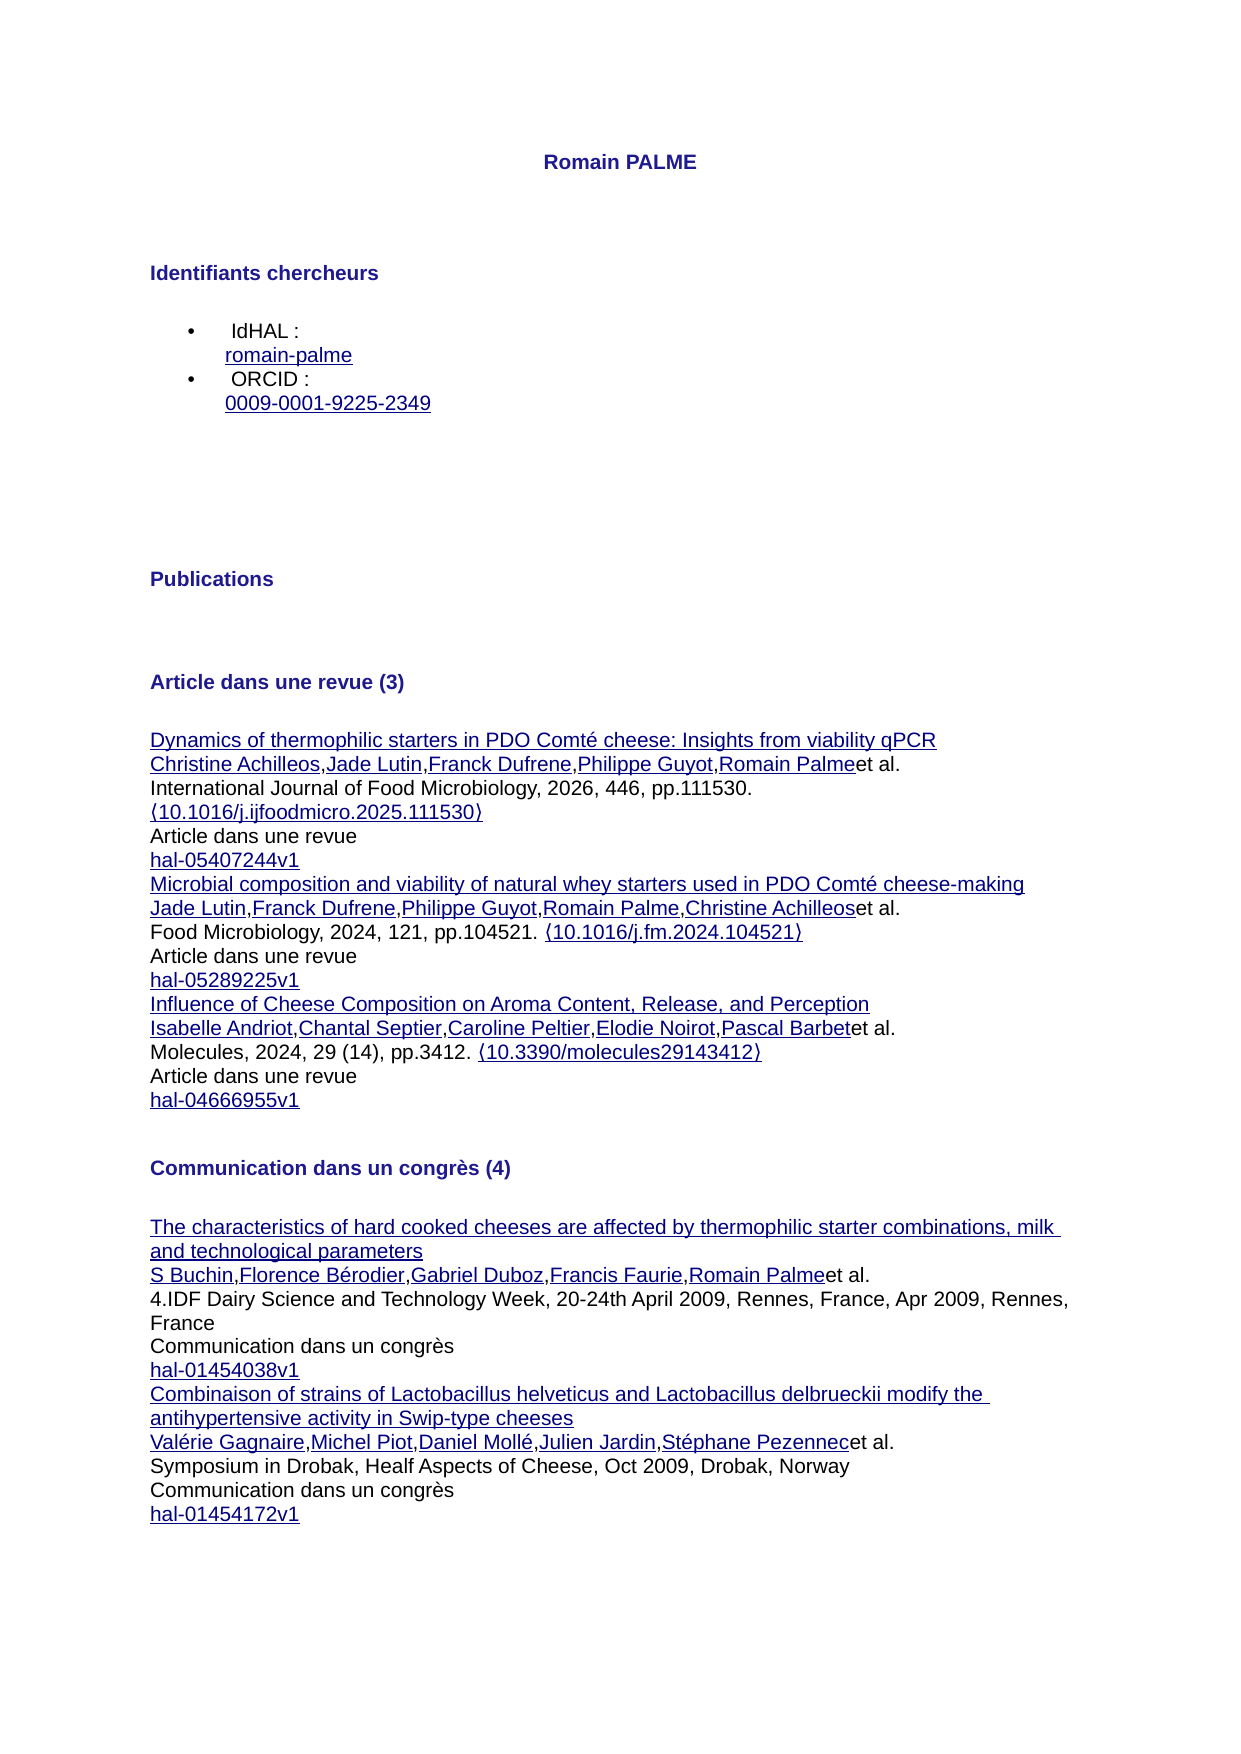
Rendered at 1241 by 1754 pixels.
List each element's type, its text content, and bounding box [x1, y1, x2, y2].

list ORCID : [187, 367, 1090, 391]
subtitle Publications [150, 567, 1090, 591]
table_cell Combinaison of strains of Lactobacillus helveticus and Lactobacillus delbrueckii modify the antihypertensive activity in Swip-type cheeses Valérie Gagnaire,Michel Piot,Daniel Mollé,Julien Jardin,Stéphane Pezennecet al. Symposium in Drobak, Healf Aspects of Cheese, Oct 2009, Drobak, Norway Communication dans un congrès hal-01454172v1 [150, 1382, 1090, 1526]
subtitle Communication dans un congrès (4) [150, 1156, 1090, 1180]
table_header The characteristics of hard cooked cheeses are affected by thermophilic starter combinations, milk and technological parameters S Buchin,Florence Bérodier,Gabriel Duboz,Francis Faurie,Romain Palmeet al. 4.IDF Dairy Science and Technology Week, 20-24th April 2009, Rennes, France, Apr 2009, Rennes, France Communication dans un congrès hal-01454038v1 [150, 1215, 1090, 1382]
table_cell Influence of Cheese Composition on Aroma Content, Release, and Perception Isabelle Andriot,Chantal Septier,Caroline Peltier,Elodie Noirot,Pascal Barbetet al. Molecules, 2024, 29 (14), pp.3412. ⟨10.3390/molecules29143412⟩ Article dans une revue hal-04666955v1 [150, 992, 1090, 1111]
list 0009-0001-9225-2349 [187, 391, 1090, 414]
subtitle Romain PALME [150, 150, 1090, 174]
table_header Dynamics of thermophilic starters in PDO Comté cheese: Insights from viability qPCR Christine Achilleos,Jade Lutin,Franck Dufrene,Philippe Guyot,Romain Palmeet al. International Journal of Food Microbiology, 2026, 446, pp.111530. ⟨10.1016/j.ijfoodmicro.2025.111530⟩ Article dans une revue hal-05407244v1 [150, 728, 1090, 872]
table_cell Microbial composition and viability of natural whey starters used in PDO Comté cheese-making Jade Lutin,Franck Dufrene,Philippe Guyot,Romain Palme,Christine Achilleoset al. Food Microbiology, 2024, 121, pp.104521. ⟨10.1016/j.fm.2024.104521⟩ Article dans une revue hal-05289225v1 [150, 872, 1090, 992]
subtitle Identifiants chercheurs [150, 260, 1090, 284]
list IdHAL : [187, 319, 1090, 343]
subtitle Article dans une revue (3) [150, 670, 1090, 694]
list romain-palme [187, 343, 1090, 367]
